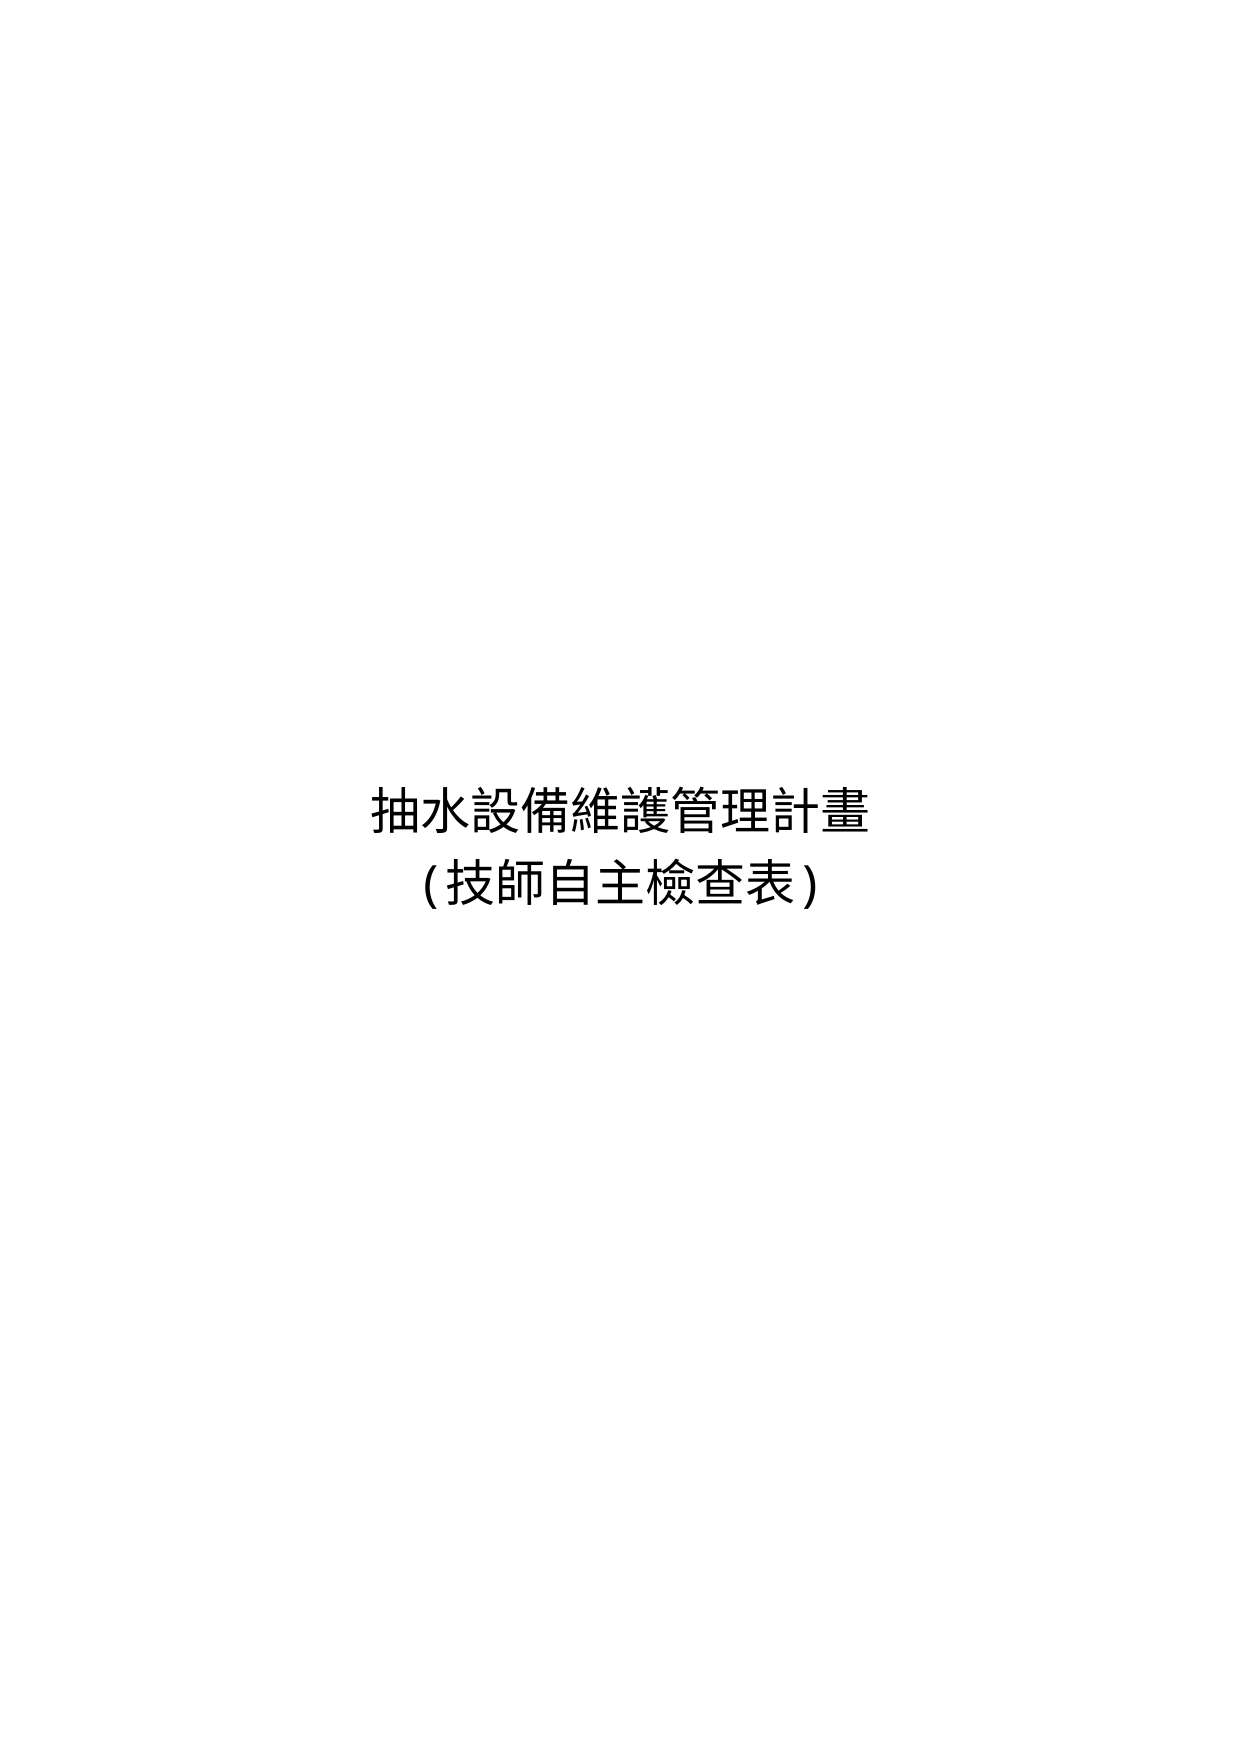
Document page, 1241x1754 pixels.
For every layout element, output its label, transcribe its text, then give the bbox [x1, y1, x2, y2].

text 抽水設備維護管理計畫 [150, 771, 1090, 844]
text (技師自主檢查表) [150, 844, 1090, 916]
